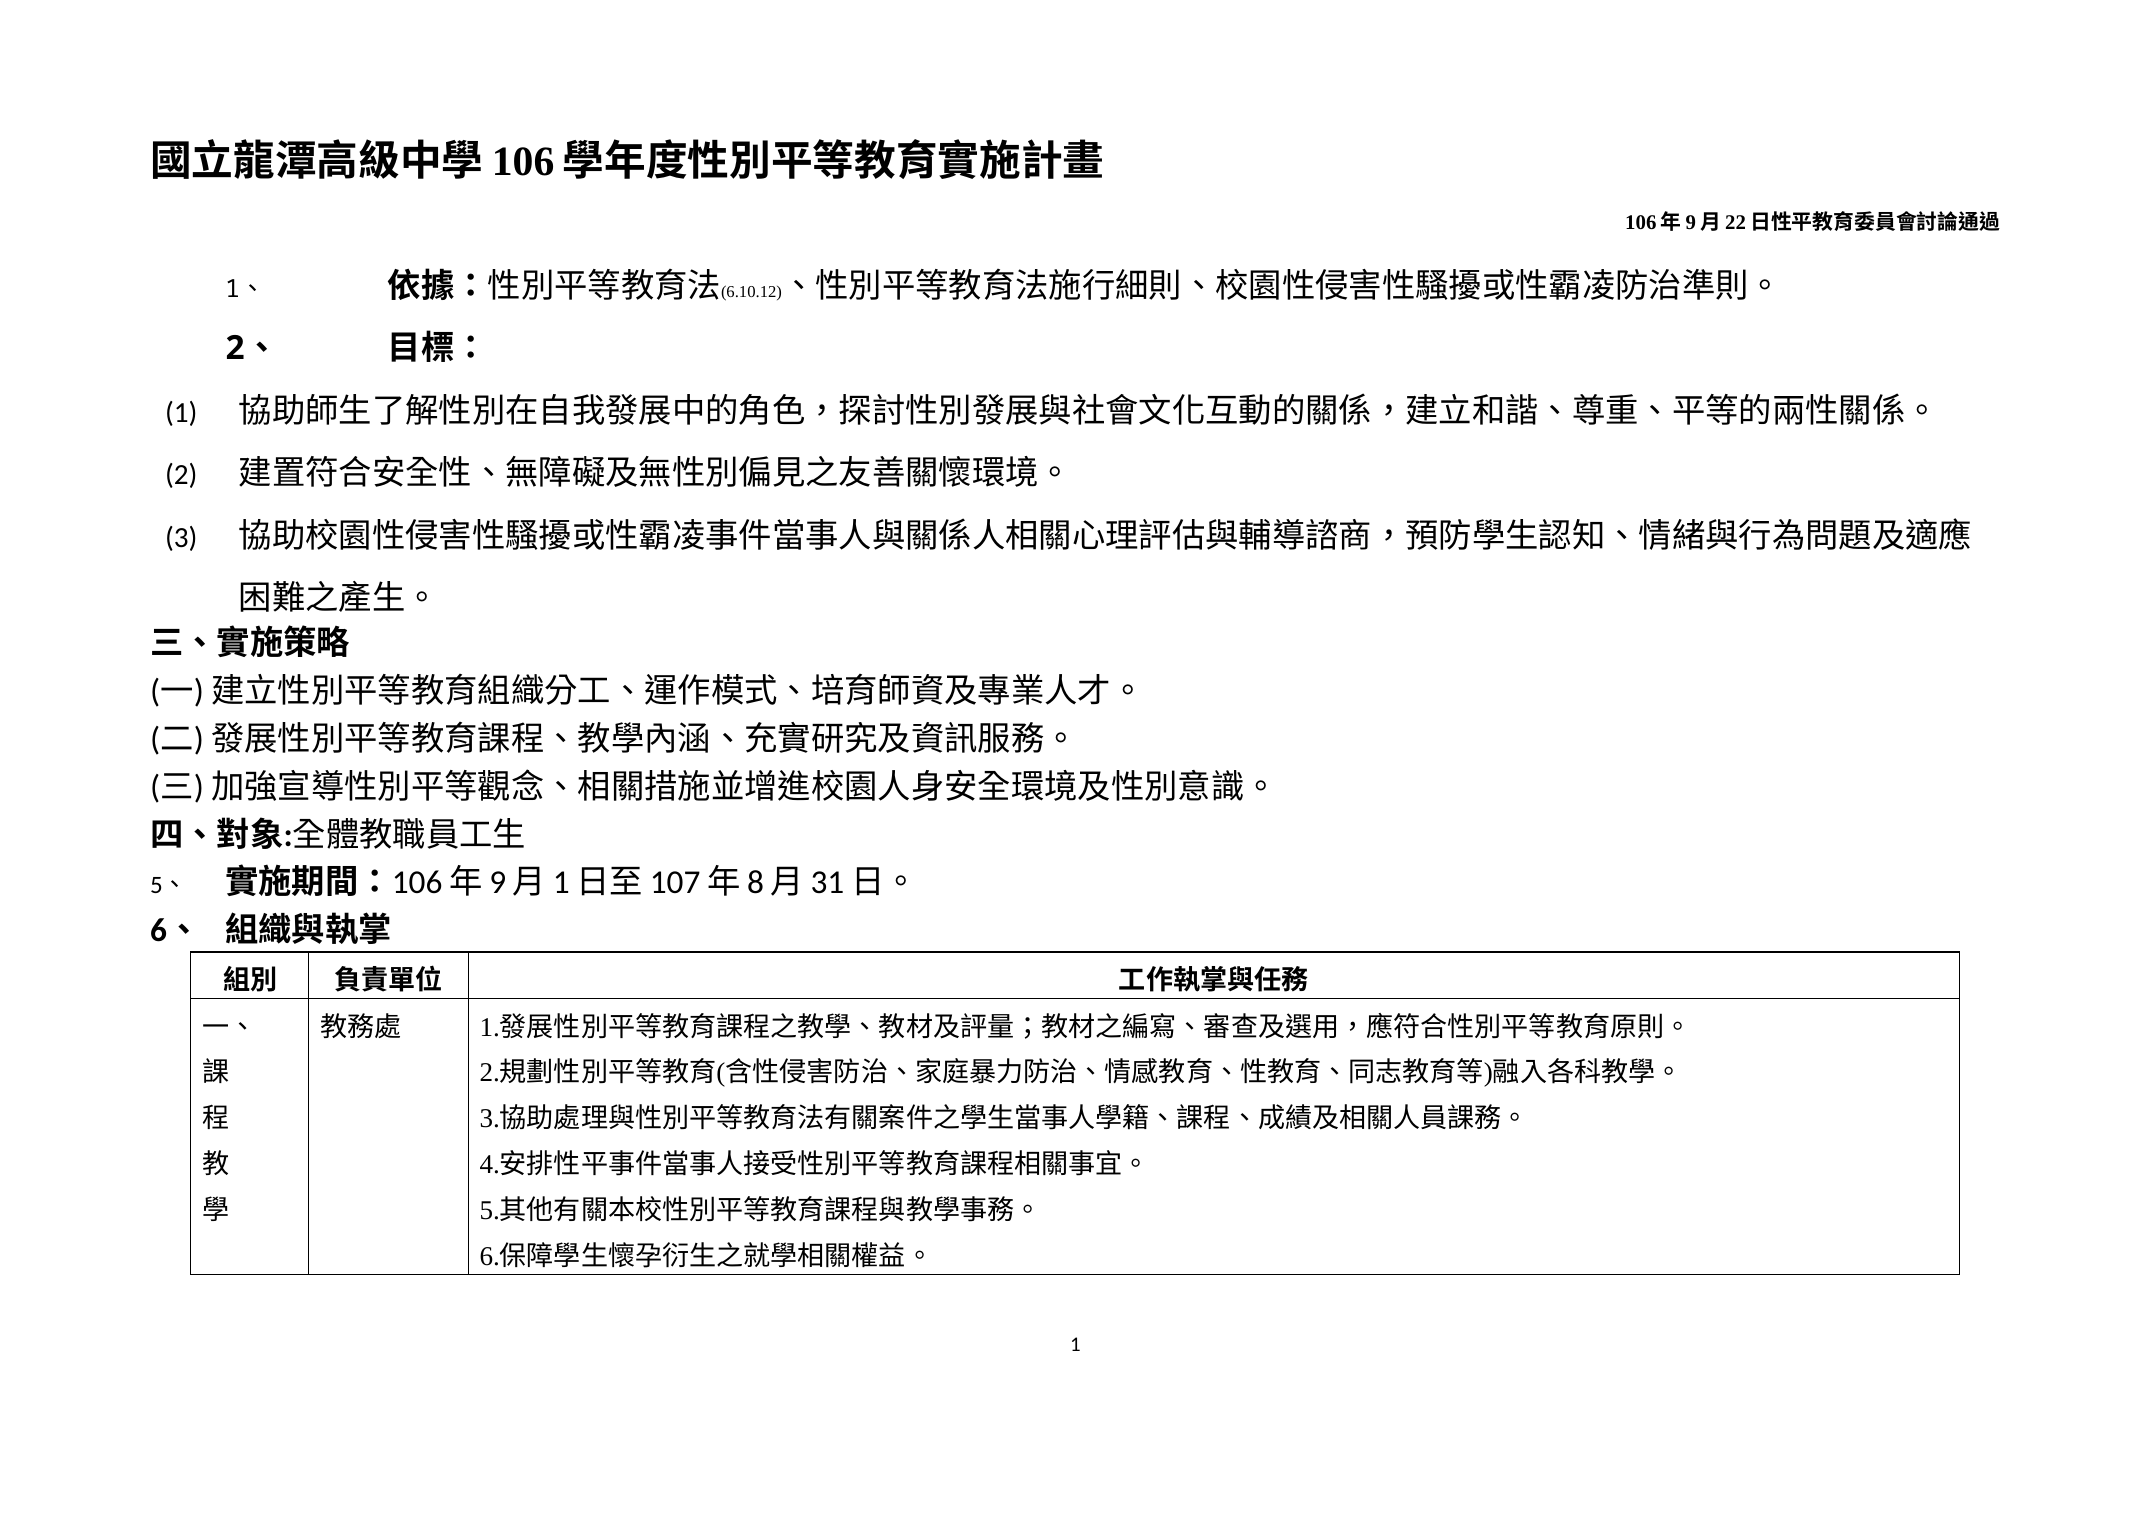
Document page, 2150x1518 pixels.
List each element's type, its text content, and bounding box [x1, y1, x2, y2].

list 建置符合安全性、無障礙及無性別偏見之友善關懷環境。 [165, 428, 2000, 491]
text 106年9月22日性平教育委員會討論通過 [150, 178, 2000, 241]
text 國立龍潭高級中學106學年度性別平等教育實施計畫 [150, 116, 2000, 178]
list 實施期間：106年9月1日至107年8月31日。 [150, 856, 2000, 903]
text [1902, 9, 2051, 68]
list 組織與執掌 [150, 903, 2000, 951]
table_cell 1.發展性別平等教育課程之教學、教材及評量；教材之編寫、審查及選用，應符合性別平等教育原則。 2.規劃性別平等教育(含性侵害防治、家庭暴力防治、情感教育、性教育、同志教育等)融入各科教學。 3.協助處理與性別平等教育法有關案件之學生當事人學籍、課程、成績及相關人員課務。 4.安排性平事件當事人接受性別平等教育課程相關事宜。 5.其他有關本校性別平等教育課程與教學事務。 6.保障學生懷孕衍生之就學相關權益。 [469, 999, 1959, 1274]
table_header 工作執掌與任務 [469, 953, 1959, 998]
table_cell 教務處 [309, 999, 468, 1274]
list 依據：性別平等教育法(6.10.12)、性別平等教育法施行細則、校園性侵害性騷擾或性霸凌防治準則。 [225, 241, 2000, 303]
list 協助師生了解性別在自我發展中的角色，探討性別發展與社會文化互動的關係，建立和諧、尊重、平等的兩性關係。 [165, 366, 2000, 428]
text (一) 建立性別平等教育組織分工、運作模式、培育師資及專業人才。 [150, 664, 2000, 712]
table_cell 一、 課 程 教 學 [191, 999, 308, 1274]
text (三) 加強宣導性別平等觀念、相關措施並增進校園人身安全環境及性別意識。 [150, 760, 2000, 808]
list 協助校園性侵害性騷擾或性霸凌事件當事人與關係人相關心理評估與輔導諮商，預防學生認知、情緒與行為問題及適應困難之產生。 [165, 491, 2000, 616]
list 目標： [225, 303, 2000, 366]
table_header 組別 [191, 953, 308, 998]
text (二) 發展性別平等教育課程、教學內涵、充實研究及資訊服務。 [150, 712, 2000, 760]
text 三、實施策略 [150, 616, 2000, 664]
table_header 負責單位 [309, 953, 468, 998]
text 四、對象:全體教職員工生 [150, 808, 2000, 856]
